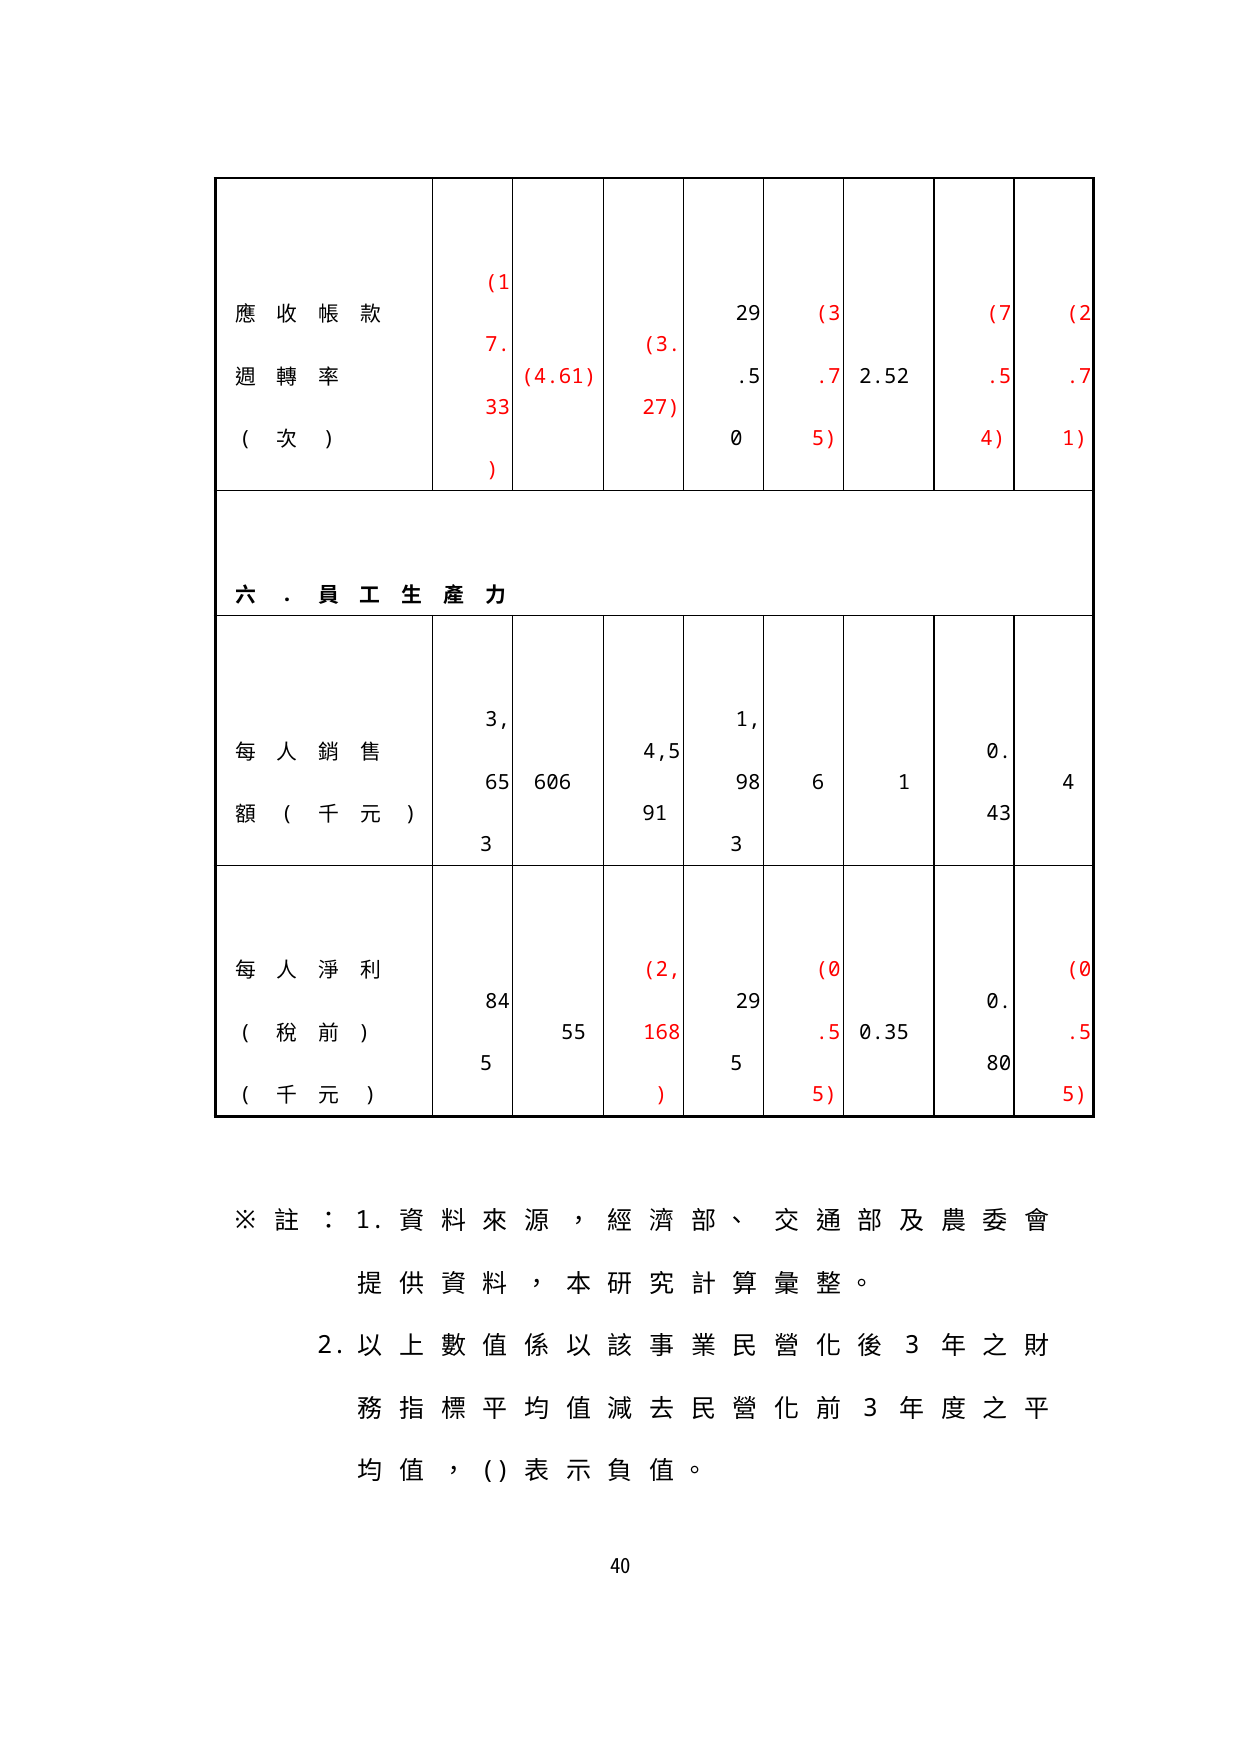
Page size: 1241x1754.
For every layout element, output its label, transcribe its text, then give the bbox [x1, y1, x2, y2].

table_cell (2.71) [1015, 179, 1092, 490]
table_cell 每人淨利(稅前)(千元) [217, 866, 432, 1115]
table_cell 4,591 [604, 616, 683, 865]
table_cell 0.35 [844, 866, 933, 1115]
table_cell (17.33) [433, 179, 512, 490]
table_cell 55 [513, 866, 603, 1115]
table_cell (3.75) [764, 179, 843, 490]
table_cell 29.50 [684, 179, 763, 490]
table_cell (0.55) [1015, 866, 1092, 1115]
table_cell (3.27) [604, 179, 683, 490]
table_cell 0.43 [935, 616, 1013, 865]
text ※註：1.資料來源，經濟部、交通部及農委會提供資料，本研究計算彙整。 [213, 1177, 1058, 1302]
table_cell 295 [684, 866, 763, 1115]
table_cell 845 [433, 866, 512, 1115]
table_cell 6 [764, 616, 843, 865]
table_cell (2,168) [604, 866, 683, 1115]
table_cell 606 [513, 616, 603, 865]
text 2.以上數值係以該事業民營化後3年之財務指標平均值減去民營化前3年度之平均值，()表示負值。 [213, 1302, 1087, 1490]
table_cell (4.61) [513, 179, 603, 490]
table_cell 應收帳款週轉率(次) [217, 179, 432, 490]
table_cell 0.80 [935, 866, 1013, 1115]
table_cell (0.55) [764, 866, 843, 1115]
table_cell (7.54) [935, 179, 1013, 490]
table_cell 每人銷售額(千元) [217, 616, 432, 865]
table_cell 六.員工生產力 [217, 491, 1092, 615]
table_cell 1,983 [684, 616, 763, 865]
table_cell 1 [844, 616, 933, 865]
table_cell 2.52 [844, 179, 933, 490]
table_cell 3,653 [433, 616, 512, 865]
table_cell 4 [1015, 616, 1092, 865]
